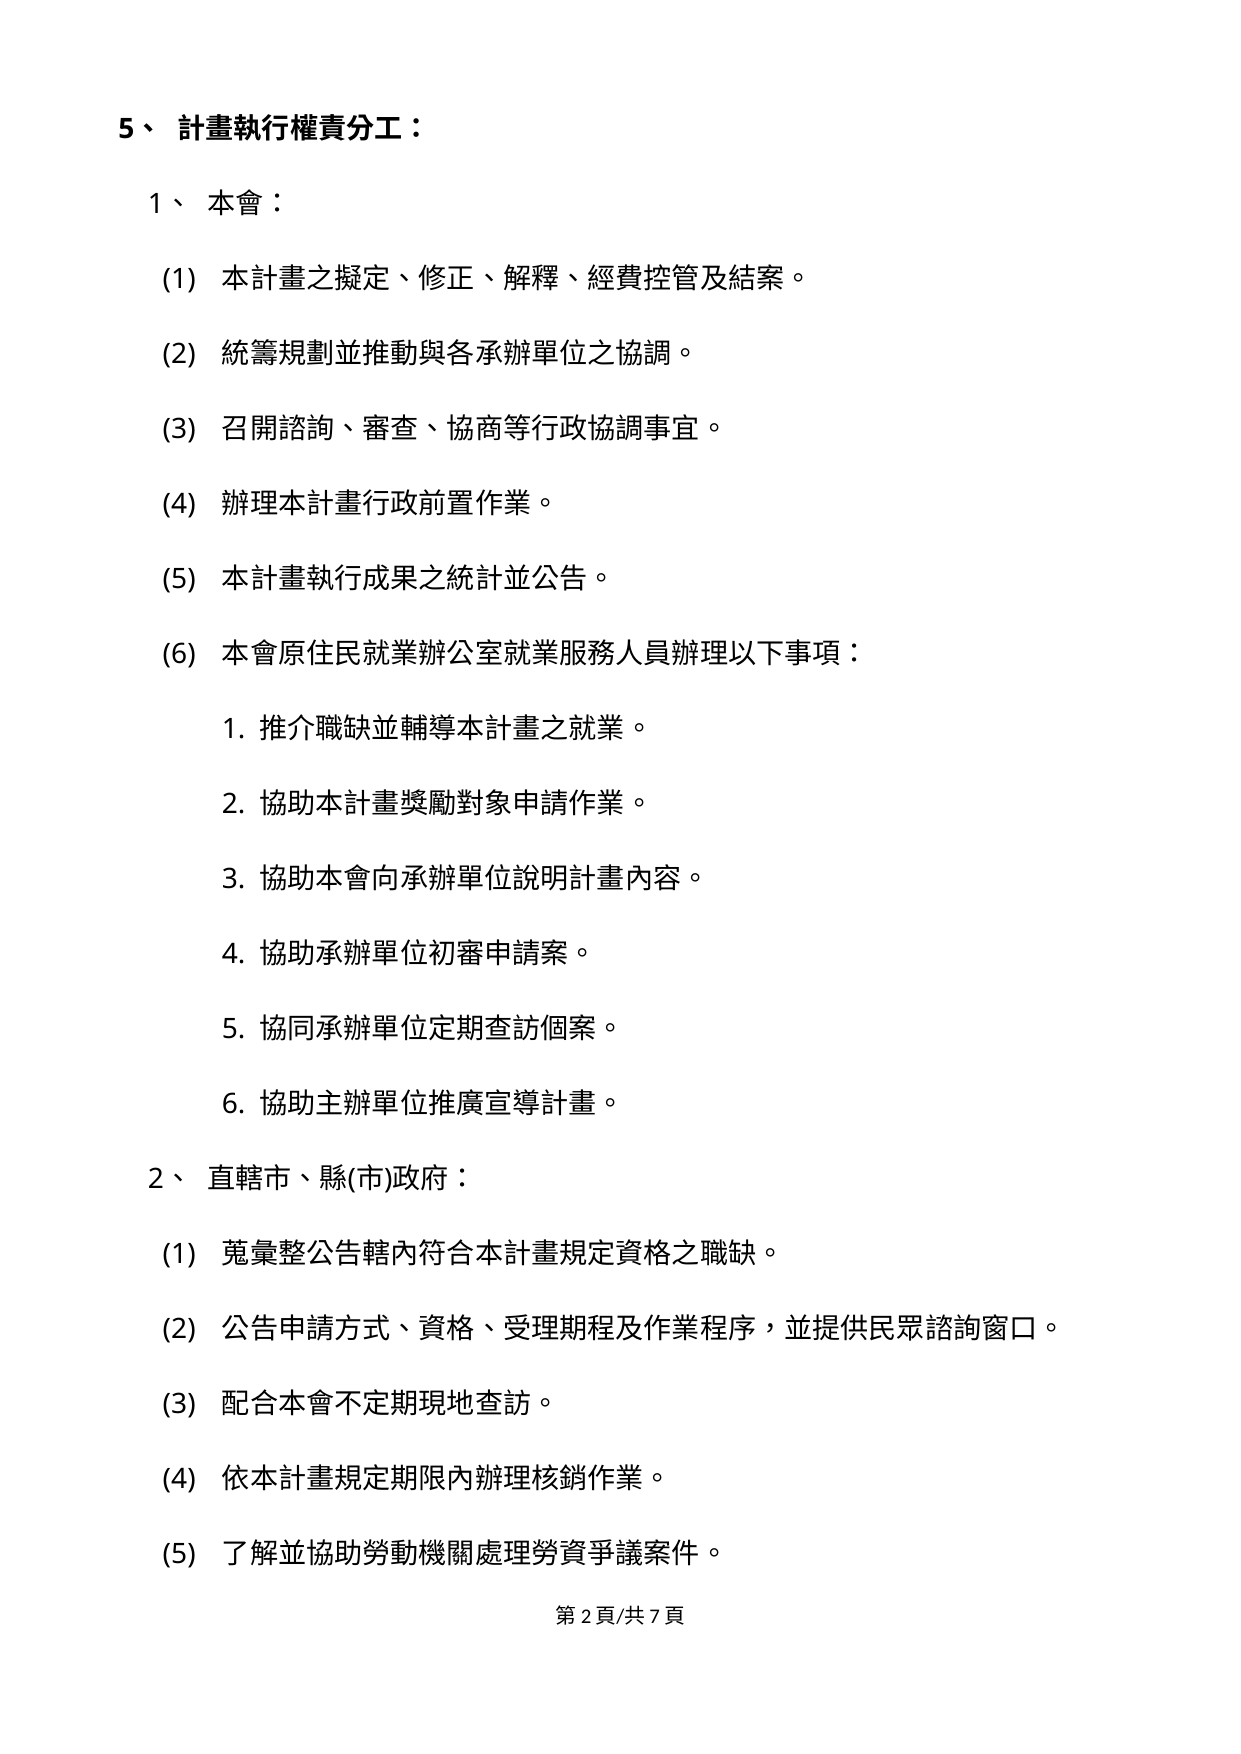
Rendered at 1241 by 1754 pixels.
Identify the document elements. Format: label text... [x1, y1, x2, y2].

list 公告申請方式、資格、受理期程及作業程序，並提供民眾諮詢窗口。 [162, 1289, 1122, 1364]
list 協助本會向承辦單位說明計畫內容。 [222, 839, 1122, 914]
list 推介職缺並輔導本計畫之就業。 [222, 689, 1122, 764]
list 計畫執行權責分工： [118, 89, 1122, 164]
list 本計畫執行成果之統計並公告。 [162, 539, 1122, 614]
list 配合本會不定期現地查訪。 [162, 1364, 1122, 1439]
list 了解並協助勞動機關處理勞資爭議案件。 [162, 1514, 1122, 1589]
list 直轄市、縣(市)政府： [148, 1139, 1122, 1214]
list 蒐彙整公告轄內符合本計畫規定資格之職缺。 [162, 1214, 1122, 1289]
list 辦理本計畫行政前置作業。 [162, 464, 1122, 539]
list 統籌規劃並推動與各承辦單位之協調。 [162, 314, 1122, 389]
list 本會： [148, 164, 1122, 239]
list 依本計畫規定期限內辦理核銷作業。 [162, 1439, 1122, 1514]
list 協助承辦單位初審申請案。 [222, 914, 1122, 989]
list 協助主辦單位推廣宣導計畫。 [222, 1064, 1122, 1139]
list 協同承辦單位定期查訪個案。 [222, 989, 1122, 1064]
list 協助本計畫獎勵對象申請作業。 [222, 764, 1122, 839]
list 召開諮詢、審查、協商等行政協調事宜。 [162, 389, 1122, 464]
list 本會原住民就業辦公室就業服務人員辦理以下事項： [162, 614, 1122, 689]
list 本計畫之擬定、修正、解釋、經費控管及結案。 [162, 239, 1122, 314]
